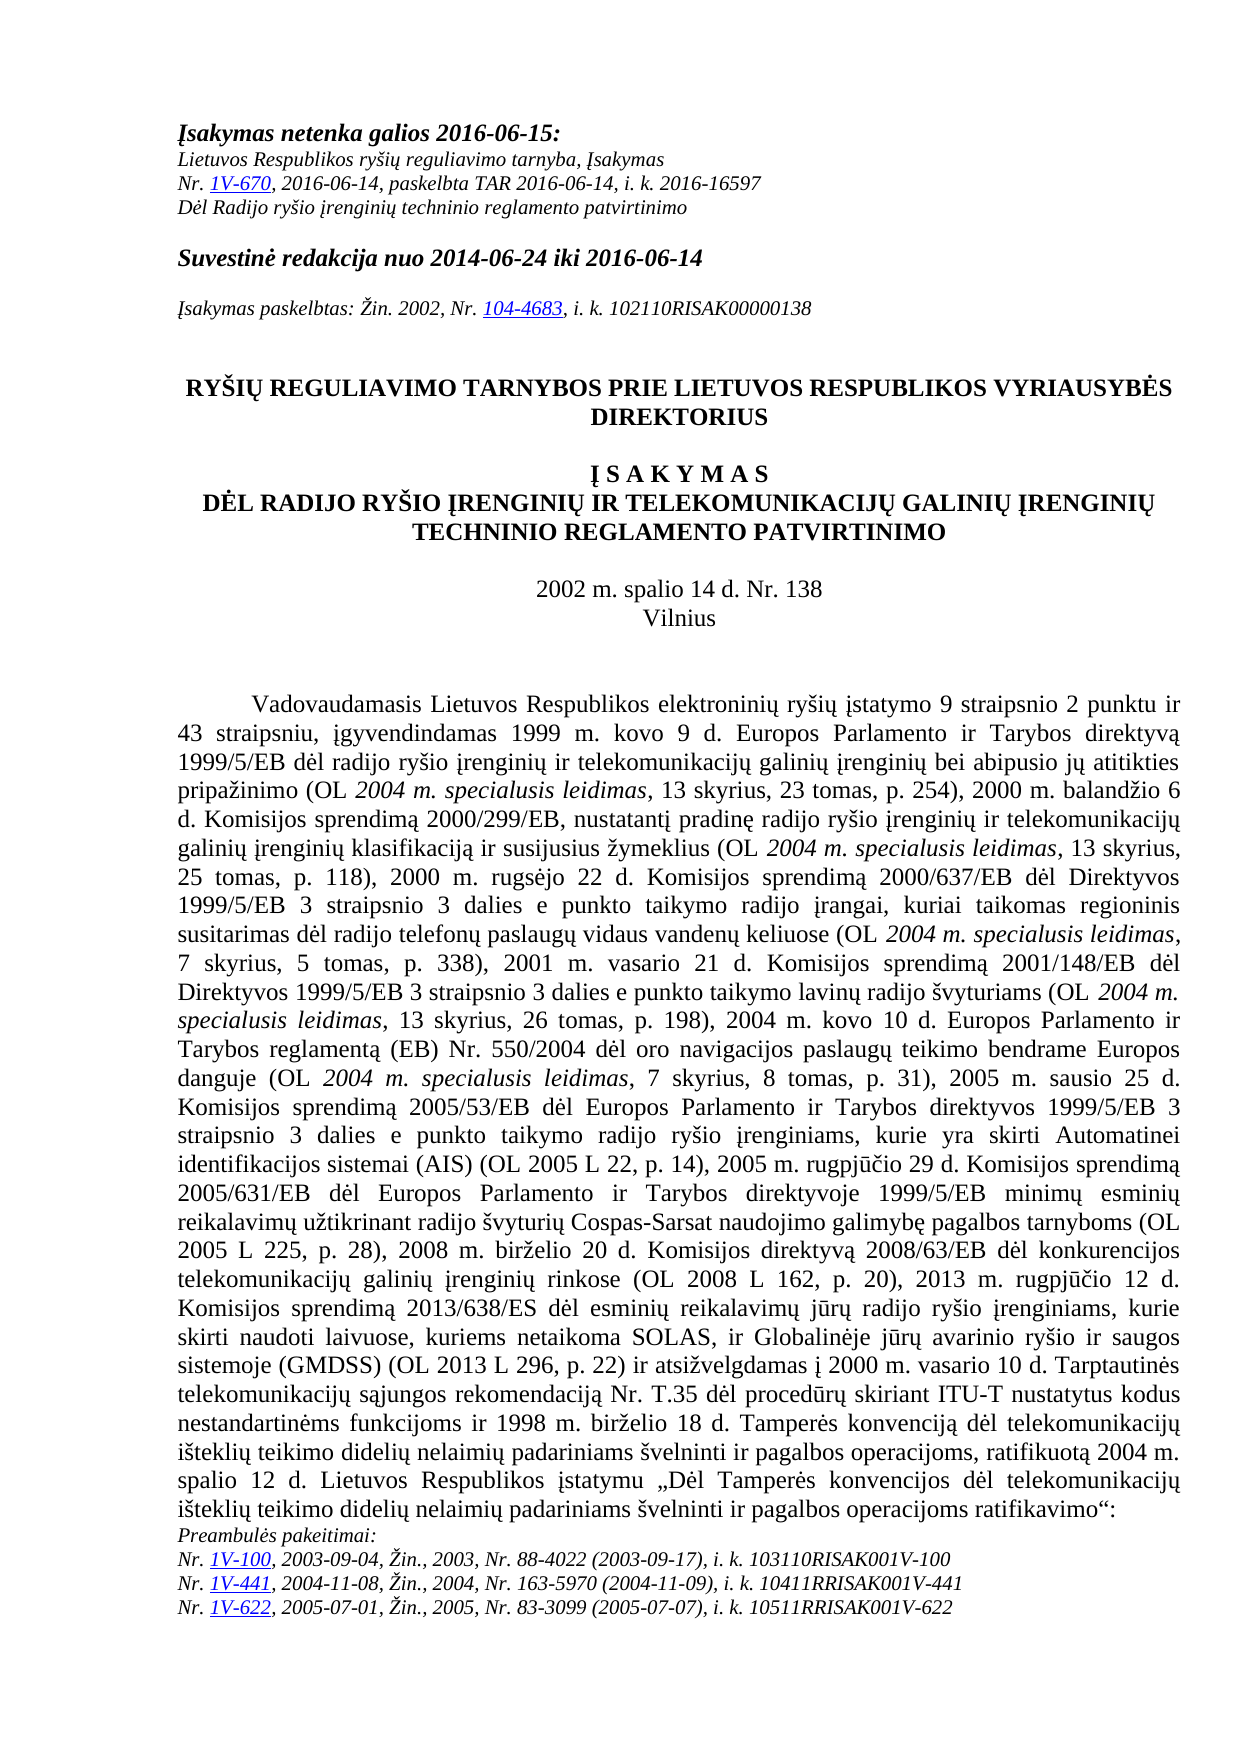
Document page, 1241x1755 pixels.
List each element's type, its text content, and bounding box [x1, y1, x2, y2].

text 2002 m. spalio 14 d. Nr. 138 [177, 574, 1181, 603]
text Nr. 1V-622, 2005-07-01, Žin., 2005, Nr. 83-3099 (2005-07-07), i. k. 10511RRISAK001V-622 [177, 1595, 1181, 1619]
text Įsakymas paskelbtas: Žin. 2002, Nr. 104-4683, i. k. 102110RISAK00000138 [177, 296, 1181, 320]
text Nr. 1V-670, 2016-06-14, paskelbta TAR 2016-06-14, i. k. 2016-16597 [177, 171, 1181, 195]
text Nr. 1V-100, 2003-09-04, Žin., 2003, Nr. 88-4022 (2003-09-17), i. k. 103110RISAK001V-100 [177, 1547, 1181, 1571]
text Vadovaudamasis Lietuvos Respublikos elektroninių ryšių įstatymo 9 straipsnio 2 punktu ir 43 straipsniu, įgyvendindamas 1999 m. kovo 9 d. Europos Parlamento ir Tarybos direktyvą 1999/5/EB dėl radijo ryšio įrenginių ir telekomunikacijų galinių įrenginių bei abipusio jų atitikties pripažinimo (OL 2004 m. specialusis leidimas, 13 skyrius, 23 tomas, p. 254), 2000 m. balandžio 6 d. Komisijos sprendimą 2000/299/EB, nustatantį pradinę radijo ryšio įrenginių ir telekomunikacijų galinių įrenginių klasifikaciją ir susijusius žymeklius (OL 2004 m. specialusis leidimas, 13 skyrius, 25 tomas, p. 118), 2000 m. rugsėjo 22 d. Komisijos sprendimą 2000/637/EB dėl Direktyvos 1999/5/EB 3 straipsnio 3 dalies e punkto taikymo radijo įrangai, kuriai taikomas regioninis susitarimas dėl radijo telefonų paslaugų vidaus vandenų keliuose (OL 2004 m. specialusis leidimas, 7 skyrius, 5 tomas, p. 338), 2001 m. vasario 21 d. Komisijos sprendimą 2001/148/EB dėl Direktyvos 1999/5/EB 3 straipsnio 3 dalies e punkto taikymo lavinų radijo švyturiams (OL 2004 m. specialusis leidimas, 13 skyrius, 26 tomas, p. 198), 2004 m. kovo 10 d. Europos Parlamento ir Tarybos reglamentą (EB) Nr. 550/2004 dėl oro navigacijos paslaugų teikimo bendrame Europos danguje (OL 2004 m. specialusis leidimas, 7 skyrius, 8 tomas, p. 31), 2005 m. sausio 25 d. Komisijos sprendimą 2005/53/EB dėl Europos Parlamento ir Tarybos direktyvos 1999/5/EB 3 straipsnio 3 dalies e punkto taikymo radijo ryšio įrenginiams, kurie yra skirti Automatinei identifikacijos sistemai (AIS) (OL 2005 L 22, p. 14), 2005 m. rugpjūčio 29 d. Komisijos sprendimą 2005/631/EB dėl Europos Parlamento ir Tarybos direktyvoje 1999/5/EB minimų esminių reikalavimų užtikrinant radijo švyturių Cospas-Sarsat naudojimo galimybę pagalbos tarnyboms (OL 2005 L 225, p. 28), 2008 m. birželio 20 d. Komisijos direktyvą 2008/63/EB dėl konkurencijos telekomunikacijų galinių įrenginių rinkose (OL 2008 L 162, p. 20), 2013 m. rugpjūčio 12 d. Komisijos sprendimą 2013/638/ES dėl esminių reikalavimų jūrų radijo ryšio įrenginiams, kurie skirti naudoti laivuose, kuriems netaikoma SOLAS, ir Globalinėje jūrų avarinio ryšio ir saugos sistemoje (GMDSS) (OL 2013 L 296, p. 22) ir atsižvelgdamas į 2000 m. vasario 10 d. Tarptautinės telekomunikacijų sąjungos rekomendaciją Nr. T.35 dėl procedūrų skiriant ITU-T nustatytus kodus nestandartinėms funkcijoms ir 1998 m. birželio 18 d. Tamperės konvenciją dėl telekomunikacijų išteklių teikimo didelių nelaimių padariniams švelninti ir pagalbos operacijoms, ratifikuotą 2004 m. spalio 12 d. Lietuvos Respublikos įstatymu „Dėl Tamperės konvencijos dėl telekomunikacijų išteklių teikimo didelių nelaimių padariniams švelninti ir pagalbos operacijoms ratifikavimo“: [177, 689, 1181, 1523]
text Lietuvos Respublikos ryšių reguliavimo tarnyba, Įsakymas [177, 147, 1181, 171]
text Preambulės pakeitimai: [177, 1523, 1181, 1547]
text Dėl Radijo ryšio įrenginių techninio reglamento patvirtinimo [177, 195, 1181, 219]
text Suvestinė redakcija nuo 2014-06-24 iki 2016-06-14 [177, 243, 1181, 272]
text Vilnius [177, 603, 1181, 632]
text DĖL RADIJO RYŠIO ĮRENGINIŲ IR TELEKOMUNIKACIJŲ GALINIŲ ĮRENGINIŲ TECHNINIO REGLAMENTO PATVIRTINIMO [177, 488, 1181, 545]
text Įsakymas netenka galios 2016-06-15: [177, 118, 1181, 147]
text Nr. 1V-441, 2004-11-08, Žin., 2004, Nr. 163-5970 (2004-11-09), i. k. 10411RRISAK001V-441 [177, 1571, 1181, 1595]
text RYŠIŲ REGULIAVIMO TARNYBOS PRIE LIETUVOS RESPUBLIKOS VYRIAUSYBĖS DIREKTORIUS [177, 373, 1181, 430]
text Į S A K Y M A S [177, 459, 1181, 488]
